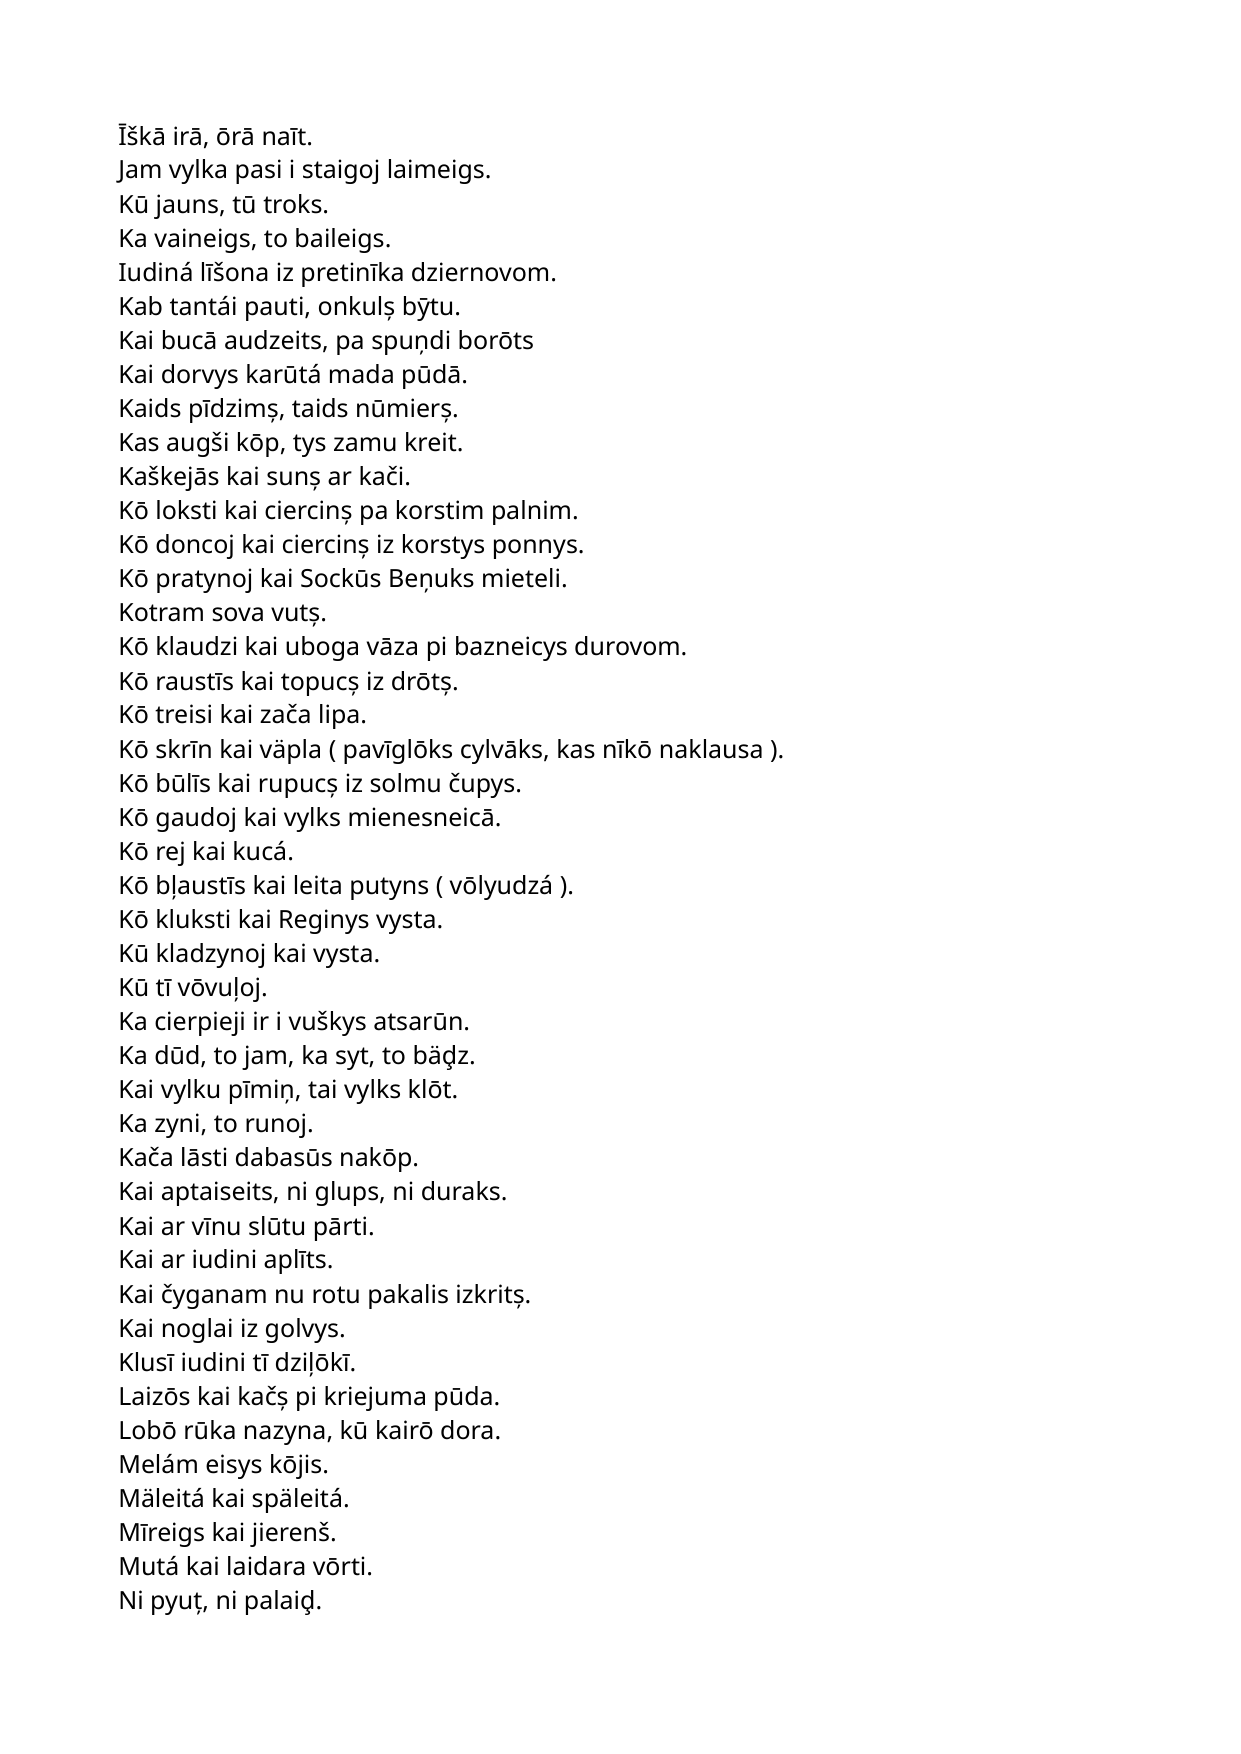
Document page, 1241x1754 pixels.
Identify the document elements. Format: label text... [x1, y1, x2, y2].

text Kō doncoj kai ciercinș iz korstys ponnys. [118, 527, 1122, 561]
text Kō gaudoj kai vylks mienesneicā. [118, 799, 1122, 833]
text Kaškejās kai sunș ar kači. [118, 459, 1122, 493]
text Kō pratynoj kai Sockūs Beņuks mieteli. [118, 561, 1122, 595]
text Kas augši kōp, tys zamu kreit. [118, 425, 1122, 459]
text Kō skrīn kai väpla ( pavīglōks cylvāks, kas nīkō naklausa ). [118, 731, 1122, 765]
text Kō kluksti kai Reginys vysta. [118, 902, 1122, 936]
text Kō bļaustīs kai leita putyns ( vōlyudzá ). [118, 867, 1122, 902]
text Kō loksti kai ciercinș pa korstim palnim. [118, 493, 1122, 527]
text Kai noglai iz golvys. [118, 1310, 1122, 1344]
text Kab tantái pauti, onkulș bȳtu. [118, 288, 1122, 322]
text Ka vaineigs, to baileigs. [118, 220, 1122, 254]
text Kača lāsti dabasūs nakōp. [118, 1140, 1122, 1174]
text Kai ar iudini aplīts. [118, 1242, 1122, 1276]
text Kai ar vīnu slūtu pārti. [118, 1208, 1122, 1242]
text Kō raustīs kai topucș iz drōtș. [118, 663, 1122, 697]
text Laizōs kai kačș pi kriejuma pūda. [118, 1378, 1122, 1412]
text Kū kladzynoj kai vysta. [118, 936, 1122, 970]
text Kaids pīdzimș, taids nūmierș. [118, 391, 1122, 425]
text Kai vylku pīmiņ, tai vylks klōt. [118, 1072, 1122, 1106]
text Lobō rūka nazyna, kū kairō dora. [118, 1412, 1122, 1447]
text Kai aptaiseits, ni glups, ni duraks. [118, 1174, 1122, 1208]
text Klusī iudini tī dziļōkī. [118, 1344, 1122, 1378]
text Ka dūd, to jam, ka syt, to bäḑz. [118, 1038, 1122, 1072]
text Kai čyganam nu rotu pakalis izkritș. [118, 1276, 1122, 1310]
text Mutá kai laidara vōrti. [118, 1549, 1122, 1583]
text Mäleitá kai späleitá. [118, 1481, 1122, 1515]
text Ka cierpieji ir i vuškys atsarūn. [118, 1004, 1122, 1038]
text Iudiná līšona iz pretinīka dziernovom. [118, 254, 1122, 288]
text Jam vylka pasi i staigoj laimeigs. [118, 152, 1122, 186]
text Kō būlīs kai rupucș iz solmu čupys. [118, 765, 1122, 799]
text Īškā irā, ōrā naīt. [118, 118, 1122, 152]
text Kotram sova vutș. [118, 595, 1122, 629]
text Kai dorvys karūtá mada pūdā. [118, 357, 1122, 391]
text Kū jauns, tū troks. [118, 186, 1122, 220]
text Kū tī vōvuļoj. [118, 970, 1122, 1004]
text Kō treisi kai zača lipa. [118, 697, 1122, 731]
text Melám eisys kōjis. [118, 1447, 1122, 1481]
text Ka zyni, to runoj. [118, 1106, 1122, 1140]
text Kō klaudzi kai uboga vāza pi bazneicys durovom. [118, 629, 1122, 663]
text Kai bucā audzeits, pa spuņdi borōts [118, 322, 1122, 357]
text Ni pyuț, ni palaiḑ. [118, 1583, 1122, 1617]
text Mīreigs kai jierenš. [118, 1515, 1122, 1549]
text Kō rej kai kucá. [118, 833, 1122, 867]
